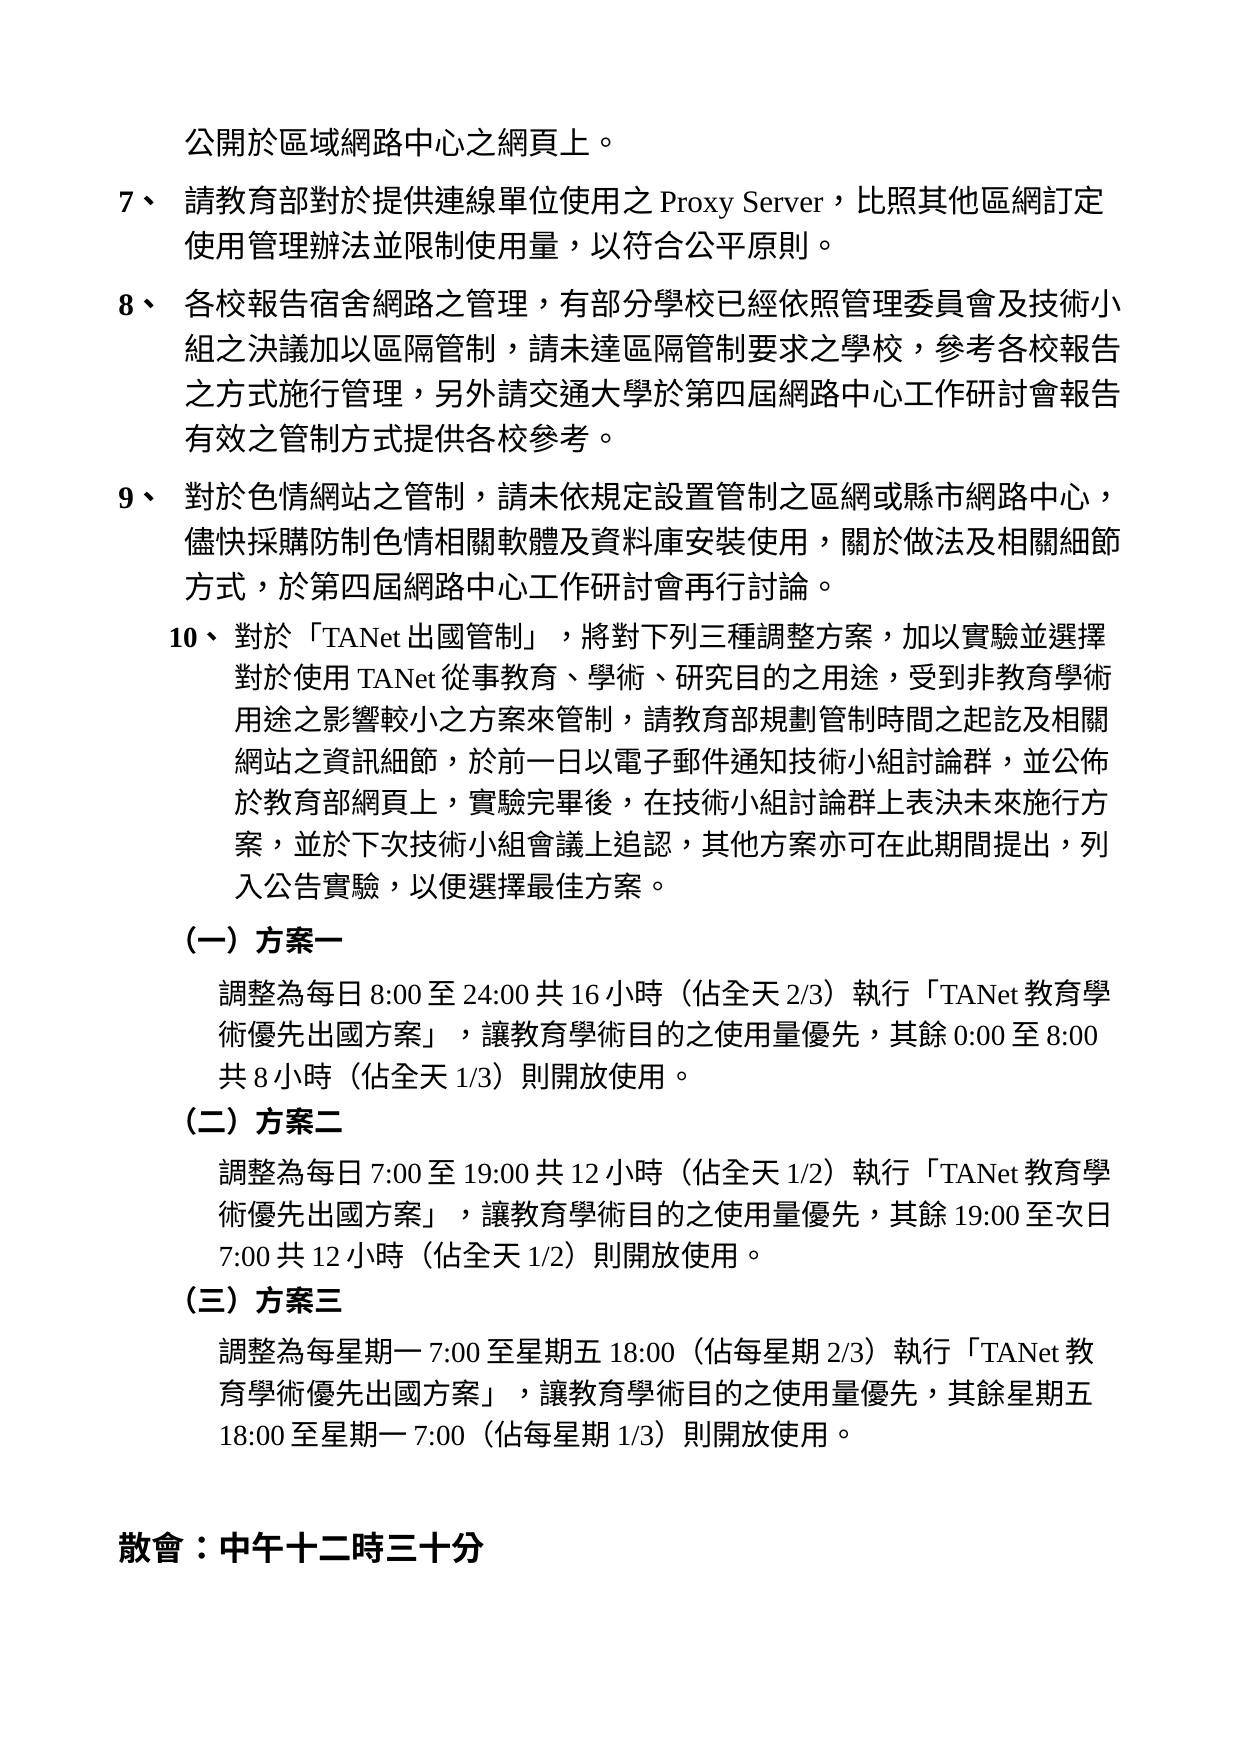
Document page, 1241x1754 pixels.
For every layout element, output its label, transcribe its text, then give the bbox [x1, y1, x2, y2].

text 調整為每日8:00至24:00共16小時（佔全天2/3）執行「TANet教育學術優先出國方案」，讓教育學術目的之使用量優先，其餘0:00至8:00共8小時（佔全天1/3）則開放使用。 [218, 971, 1122, 1096]
list 各校報告宿舍網路之管理，有部分學校已經依照管理委員會及技術小組之決議加以區隔管制，請未達區隔管制要求之學校，參考各校報告之方式施行管理，另外請交通大學於第四屆網路中心工作研討會報告有效之管制方式提供各校參考。 [118, 279, 1122, 459]
text 調整為每日7:00至19:00共12小時（佔全天1/2）執行「TANet教育學術優先出國方案」，讓教育學術目的之使用量優先，其餘19:00至次日7:00共12小時（佔全天1/2）則開放使用。 [218, 1150, 1122, 1275]
list 對於色情網站之管制，請未依規定設置管制之區網或縣市網路中心，儘快採購防制色情相關軟體及資料庫安裝使用，關於做法及相關細節方式，於第四屆網路中心工作研討會再行討論。 [118, 472, 1122, 608]
text 調整為每星期一7:00至星期五18:00（佔每星期2/3）執行「TANet教育學術優先出國方案」，讓教育學術目的之使用量優先，其餘星期五18:00至星期一7:00（佔每星期1/3）則開放使用。 [218, 1329, 1122, 1454]
list 請教育部對於提供連線單位使用之Proxy Server，比照其他區網訂定使用管理辦法並限制使用量，以符合公平原則。 [118, 176, 1122, 266]
text （一）方案一 [168, 917, 1122, 959]
text （二）方案二 [168, 1107, 1122, 1138]
list 公開於區域網路中心之網頁上。 [118, 118, 1122, 163]
list 對於「TANet出國管制」，將對下列三種調整方案，加以實驗並選擇對於使用TANet從事教育、學術、研究目的之用途，受到非教育學術用途之影響較小之方案來管制，請教育部規劃管制時間之起訖及相關網站之資訊細節，於前一日以電子郵件通知技術小組討論群，並公佈於教育部網頁上，實驗完畢後，在技術小組討論群上表決未來施行方案，並於下次技術小組會議上追認，其他方案亦可在此期間提出，列入公告實驗，以便選擇最佳方案。 [168, 614, 1122, 906]
text （三）方案三 [168, 1286, 1122, 1318]
text 散會：中午十二時三十分 [118, 1521, 1122, 1569]
